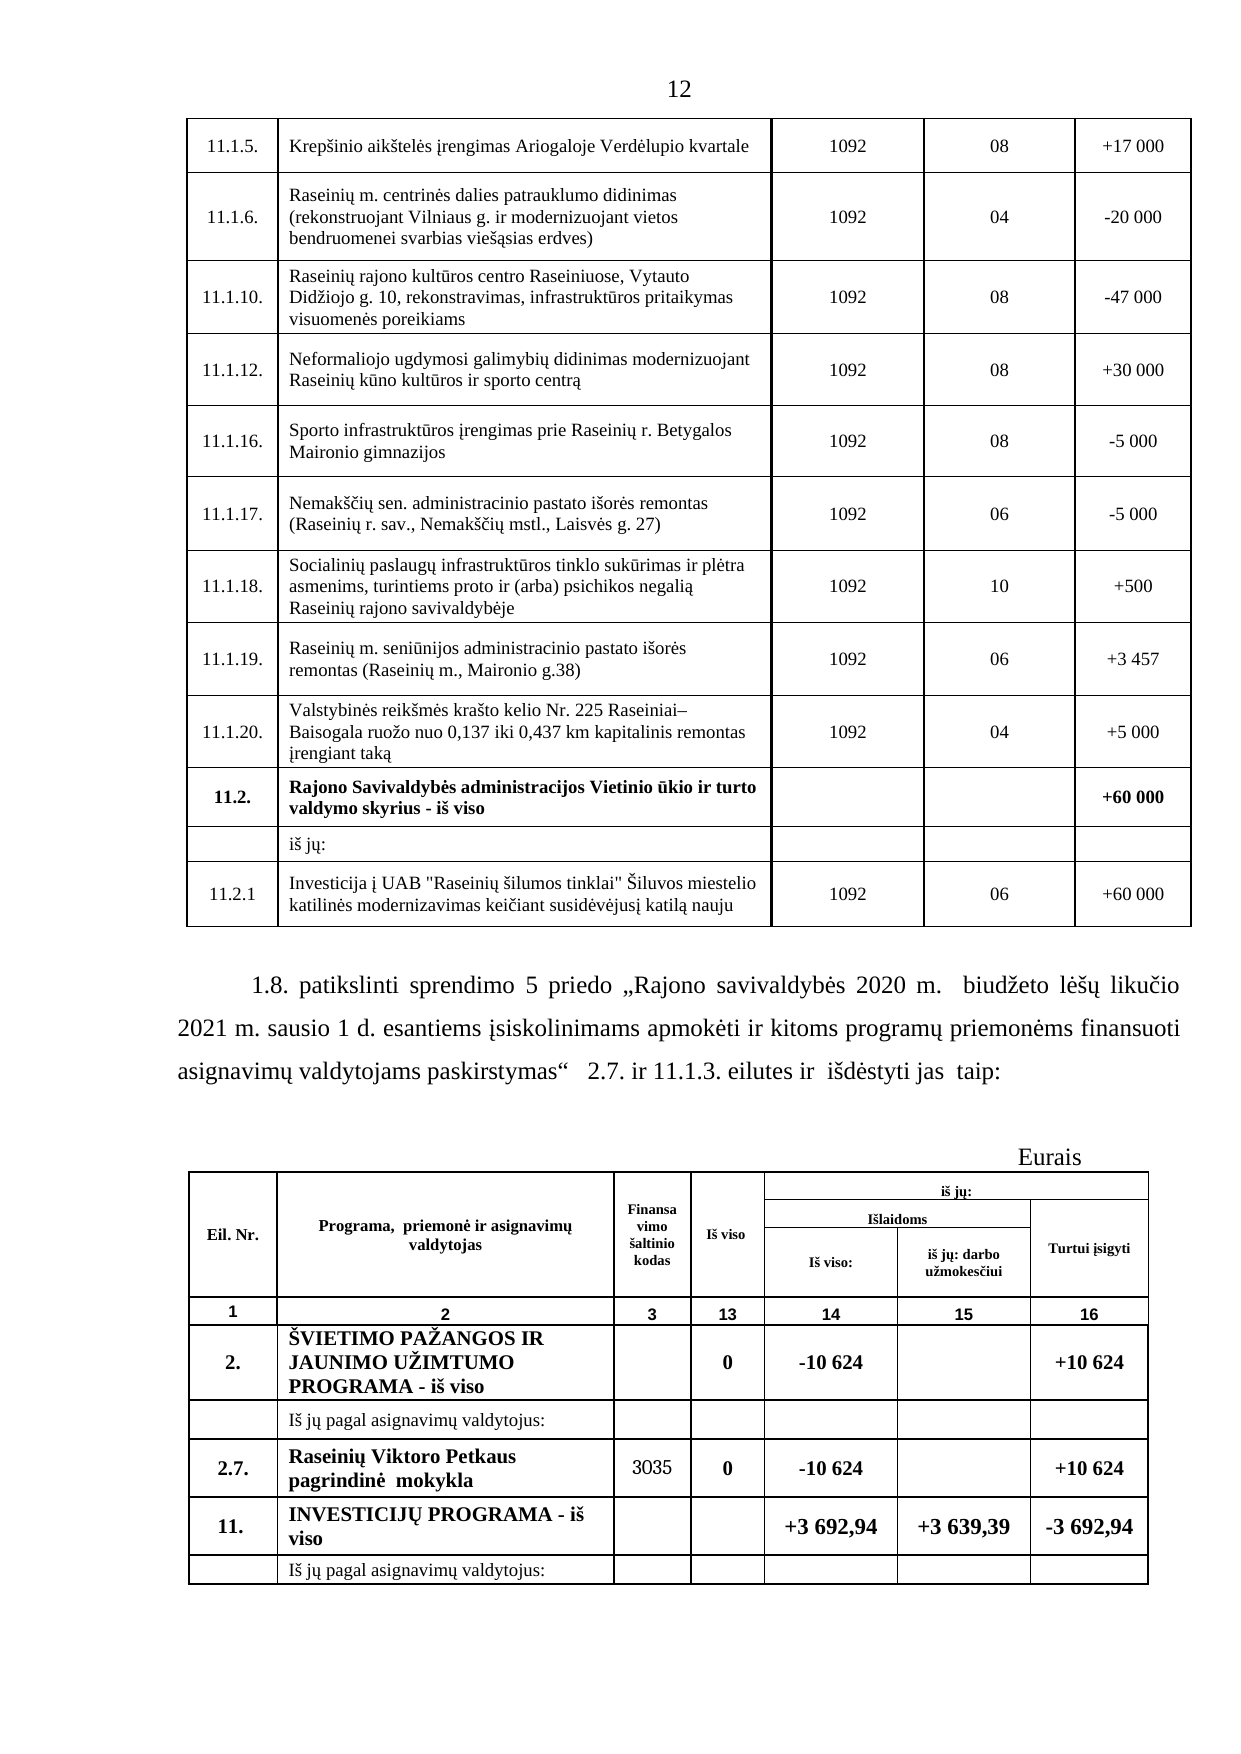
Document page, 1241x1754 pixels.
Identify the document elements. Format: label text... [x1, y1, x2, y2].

table_cell 1092 [773, 334, 923, 404]
table_cell 1092 [773, 119, 923, 172]
table_cell [615, 1326, 690, 1398]
table_cell 08 [925, 406, 1074, 476]
table_cell [190, 1556, 277, 1583]
table_cell Krepšinio aikštelės įrengimas Ariogaloje Verdėlupio kvartale [279, 119, 770, 172]
table_cell 06 [925, 623, 1074, 695]
table_cell -10 624 [765, 1326, 897, 1398]
table_cell 16 [1031, 1298, 1148, 1324]
table_cell [925, 768, 1074, 826]
table_cell 11.1.10. [188, 261, 277, 333]
table_cell [765, 1401, 897, 1438]
table_cell -20 000 [1076, 173, 1190, 260]
table_cell [898, 1326, 1030, 1398]
table_cell [1031, 1556, 1147, 1583]
table_cell Iš jų pagal asignavimų valdytojus: [278, 1401, 613, 1438]
table_cell +3 457 [1076, 623, 1190, 695]
table_header Iš viso [692, 1173, 764, 1296]
table_cell 04 [925, 173, 1074, 260]
table_cell 1092 [773, 173, 923, 260]
table_cell 3 [615, 1298, 690, 1324]
table_cell 1092 [773, 696, 923, 767]
table_cell 0 [692, 1326, 764, 1398]
table_cell Išlaidoms [765, 1200, 1030, 1227]
table_cell +5 000 [1076, 696, 1190, 767]
table_cell Raseinių Viktoro Petkaus pagrindinė mokykla [278, 1440, 613, 1496]
table_cell INVESTICIJŲ PROGRAMA - iš viso [278, 1498, 613, 1554]
table_cell +500 [1076, 551, 1190, 622]
table_cell 06 [925, 477, 1074, 550]
table_cell [190, 1401, 277, 1438]
table_cell [898, 1556, 1030, 1583]
table_cell Turtui įsigyti [1031, 1200, 1148, 1296]
table_cell 11.2.1 [188, 862, 277, 926]
table_cell 0 [692, 1440, 764, 1496]
table_cell 2.7. [190, 1440, 277, 1496]
table_cell Raseinių rajono kultūros centro Raseiniuose, Vytauto Didžiojo g. 10, rekonstravimas, infrastruktūros pritaikymas visuomenės poreikiams [279, 261, 770, 333]
table_header Finansavimo šaltinio kodas [615, 1173, 690, 1296]
table_cell -10 624 [765, 1440, 897, 1496]
table_cell +60 000 [1076, 768, 1190, 826]
table_cell 1092 [773, 261, 923, 333]
table_cell 11.1.16. [188, 406, 277, 476]
table_cell 3035 [615, 1440, 690, 1496]
table_cell +10 624 [1031, 1440, 1147, 1496]
table_cell [692, 1401, 764, 1438]
table_cell 11.1.12. [188, 334, 277, 404]
table_cell 1092 [773, 477, 923, 550]
text Eurais [177, 1142, 1181, 1171]
table_cell Nemakščių sen. administracinio pastato išorės remontas (Raseinių r. sav., Nemakščių mstl., Laisvės g. 27) [279, 477, 770, 550]
table_cell +3 639,39 [898, 1498, 1030, 1554]
table_cell -5 000 [1076, 406, 1190, 476]
table_cell 15 [898, 1298, 1030, 1324]
table_cell Rajono Savivaldybės administracijos Vietinio ūkio ir turto valdymo skyrius - iš viso [279, 768, 770, 826]
table_cell [925, 827, 1074, 861]
table_cell [773, 827, 923, 861]
table_cell 2. [190, 1326, 277, 1398]
table_cell 08 [925, 334, 1074, 404]
table_header Programa, priemonė ir asignavimų valdytojas [278, 1173, 613, 1296]
table_header iš jų: [765, 1173, 1148, 1199]
table_cell +17 000 [1076, 119, 1190, 172]
table_cell 06 [925, 862, 1074, 926]
table_cell [615, 1556, 690, 1583]
table_cell [188, 827, 277, 861]
table_cell 11.1.5. [188, 119, 277, 172]
table_cell 14 [765, 1298, 897, 1324]
table_cell [615, 1498, 690, 1554]
table_cell -5 000 [1076, 477, 1190, 550]
table_cell Raseinių m. centrinės dalies patrauklumo didinimas (rekonstruojant Vilniaus g. ir modernizuojant vietos bendruomenei svarbias viešąsias erdves) [279, 173, 770, 260]
text 1.8. patikslinti sprendimo 5 priedo „Rajono savivaldybės 2020 m. biudžeto lėšų likučio 2021 m. sausio 1 d. esantiems įsiskolinimams apmokėti ir kitoms programų priemonėms finansuoti asignavimų valdytojams paskirstymas“ 2.7. ir 11.1.3. eilutes ir išdėstyti jas taip: [177, 970, 1181, 1085]
table_cell [898, 1401, 1030, 1438]
table_cell 11.1.17. [188, 477, 277, 550]
table_cell Neformaliojo ugdymosi galimybių didinimas modernizuojant Raseinių kūno kultūros ir sporto centrą [279, 334, 770, 404]
table_cell +30 000 [1076, 334, 1190, 404]
table_cell Sporto infrastruktūros įrengimas prie Raseinių r. Betygalos Maironio gimnazijos [279, 406, 770, 476]
table_cell +10 624 [1031, 1326, 1147, 1398]
table_cell +60 000 [1076, 862, 1190, 926]
table_cell 11.1.20. [188, 696, 277, 767]
table_cell Iš viso: [765, 1228, 897, 1296]
table_cell [1076, 827, 1190, 861]
table_cell [765, 1556, 897, 1583]
table_header Eil. Nr. [190, 1173, 276, 1296]
table_cell 08 [925, 119, 1074, 172]
table_cell Valstybinės reikšmės krašto kelio Nr. 225 Raseiniai–Baisogala ruožo nuo 0,137 iki 0,437 km kapitalinis remontas įrengiant taką [279, 696, 770, 767]
table_cell 11.2. [188, 768, 277, 826]
table_cell [773, 768, 923, 826]
table_cell 11.1.18. [188, 551, 277, 622]
table_cell 1 [190, 1298, 276, 1324]
table_cell -47 000 [1076, 261, 1190, 333]
table_cell iš jų: darbo užmokesčiui [898, 1228, 1030, 1296]
table_cell [615, 1401, 690, 1438]
table_cell 1092 [773, 406, 923, 476]
table_cell 04 [925, 696, 1074, 767]
table_cell 2 [278, 1298, 613, 1324]
table_cell 11.1.19. [188, 623, 277, 695]
table_cell [692, 1498, 764, 1554]
table_cell [1031, 1401, 1147, 1438]
table_cell 1092 [773, 551, 923, 622]
table_cell Iš jų pagal asignavimų valdytojus: [278, 1556, 613, 1583]
table_cell 13 [692, 1298, 764, 1324]
table_cell iš jų: [279, 827, 770, 861]
table_cell [692, 1556, 764, 1583]
table_cell [898, 1440, 1030, 1496]
table_cell +3 692,94 [765, 1498, 897, 1554]
table_cell 1092 [773, 862, 923, 926]
table_cell 1092 [773, 623, 923, 695]
table_cell 08 [925, 261, 1074, 333]
table_cell 10 [925, 551, 1074, 622]
table_cell -3 692,94 [1031, 1498, 1147, 1554]
table_cell 11.1.6. [188, 173, 277, 260]
table_cell Investicija į UAB "Raseinių šilumos tinklai" Šiluvos miestelio katilinės modernizavimas keičiant susidėvėjusį katilą nauju [279, 862, 770, 926]
table_cell ŠVIETIMO PAŽANGOS IR JAUNIMO UŽIMTUMO PROGRAMA - iš viso [278, 1326, 613, 1398]
table_cell Raseinių m. seniūnijos administracinio pastato išorės remontas (Raseinių m., Maironio g.38) [279, 623, 770, 695]
table_cell 11. [190, 1498, 277, 1554]
table_cell Socialinių paslaugų infrastruktūros tinklo sukūrimas ir plėtra asmenims, turintiems proto ir (arba) psichikos negalią Raseinių rajono savivaldybėje [279, 551, 770, 622]
